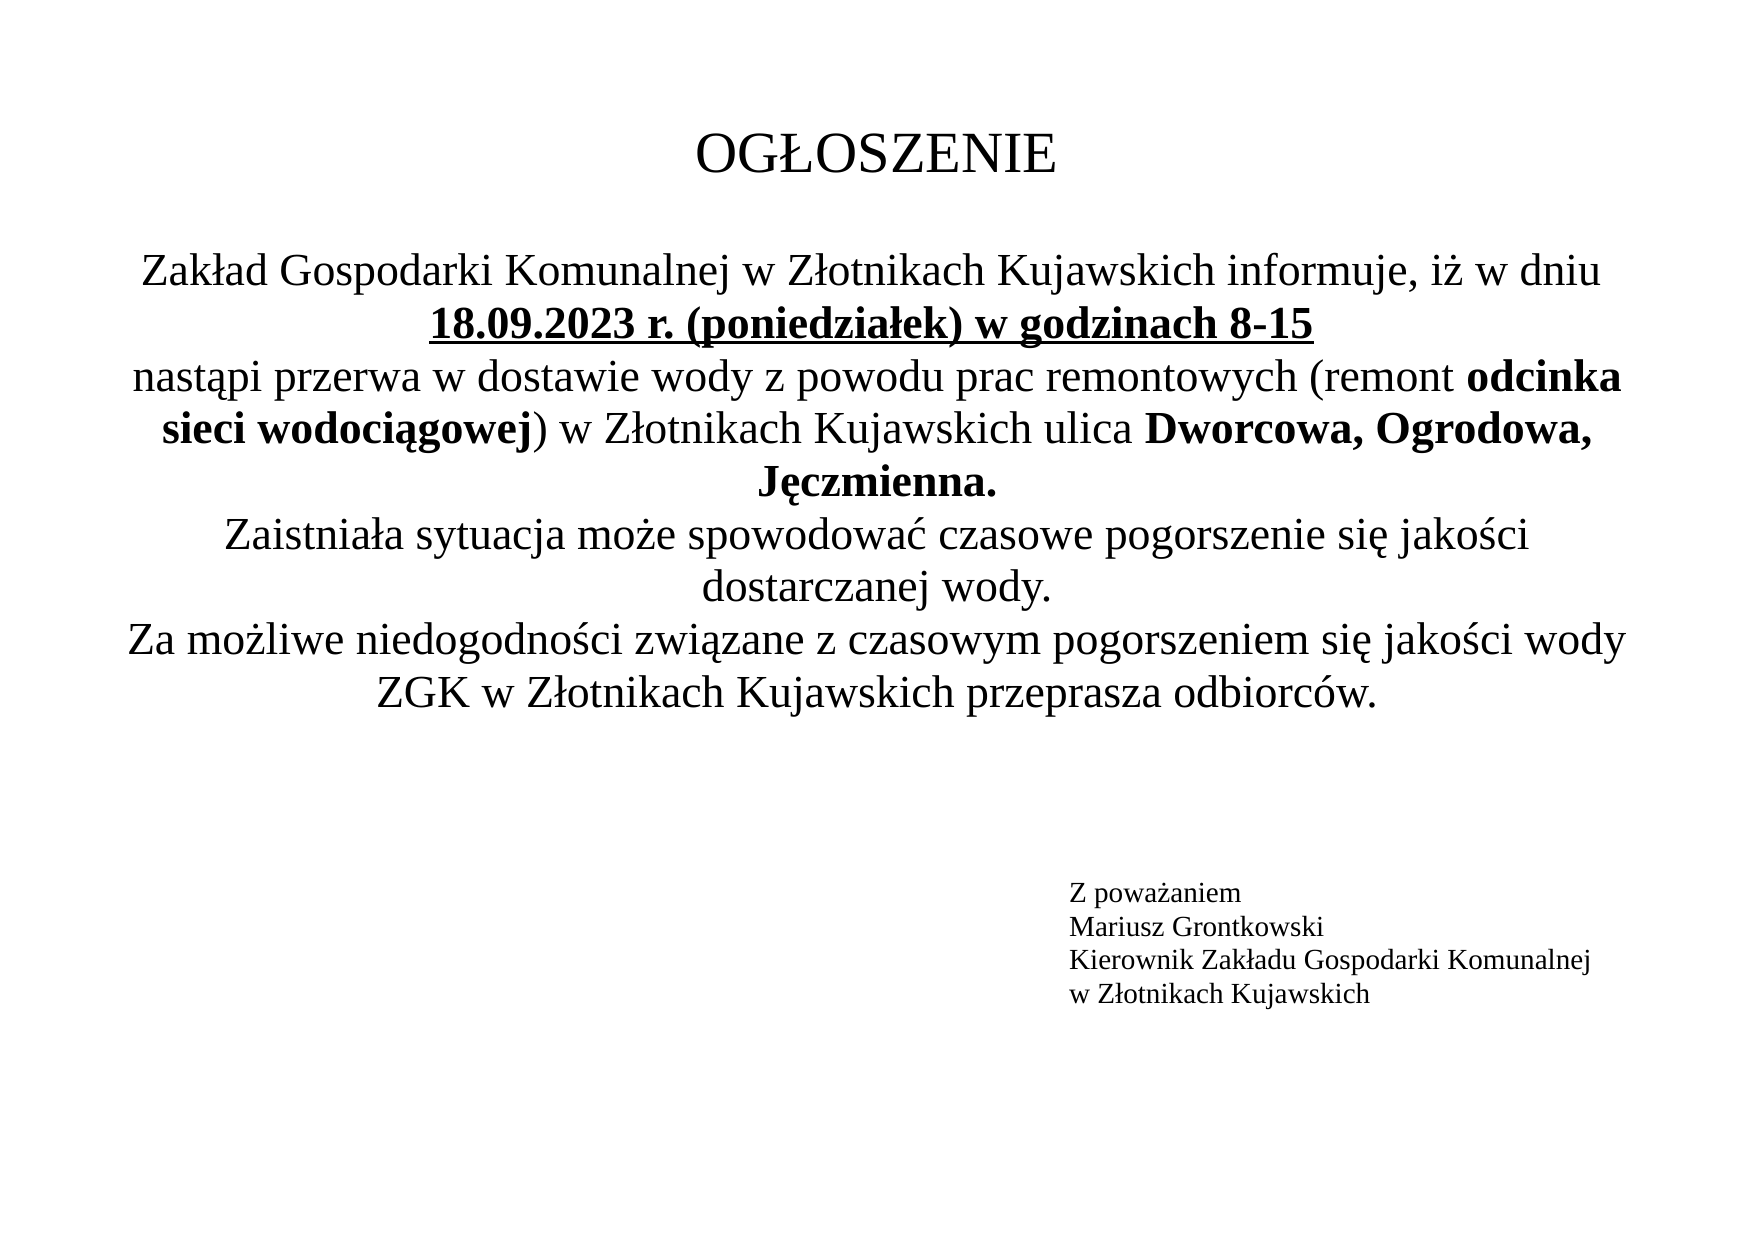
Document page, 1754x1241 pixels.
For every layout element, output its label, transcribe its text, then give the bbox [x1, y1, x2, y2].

text Za możliwe niedogodności związane z czasowym pogorszeniem się jakości wody ZGK w Złotnikach Kujawskich przeprasza odbiorców. [118, 612, 1636, 717]
text w Złotnikach Kujawskich [1069, 976, 1636, 1009]
text Kierownik Zakładu Gospodarki Komunalnej [1069, 942, 1636, 976]
text nastąpi przerwa w dostawie wody z powodu prac remontowych (remont odcinka sieci wodociągowej) w Złotnikach Kujawskich ulica Dworcowa, Ogrodowa, Jęczmienna. [118, 348, 1636, 506]
text Z poważaniem [1069, 875, 1636, 909]
text Zakład Gospodarki Komunalnej w Złotnikach Kujawskich informuje, iż w dniu [118, 243, 1636, 295]
text Zaistniała sytuacja może spowodować czasowe pogorszenie się jakości dostarczanej wody. [118, 506, 1636, 612]
text 18.09.2023 r. (poniedziałek) w godzinach 8-15 [118, 295, 1636, 348]
text Mariusz Grontkowski [1069, 909, 1636, 942]
text OGŁOSZENIE [118, 118, 1636, 185]
